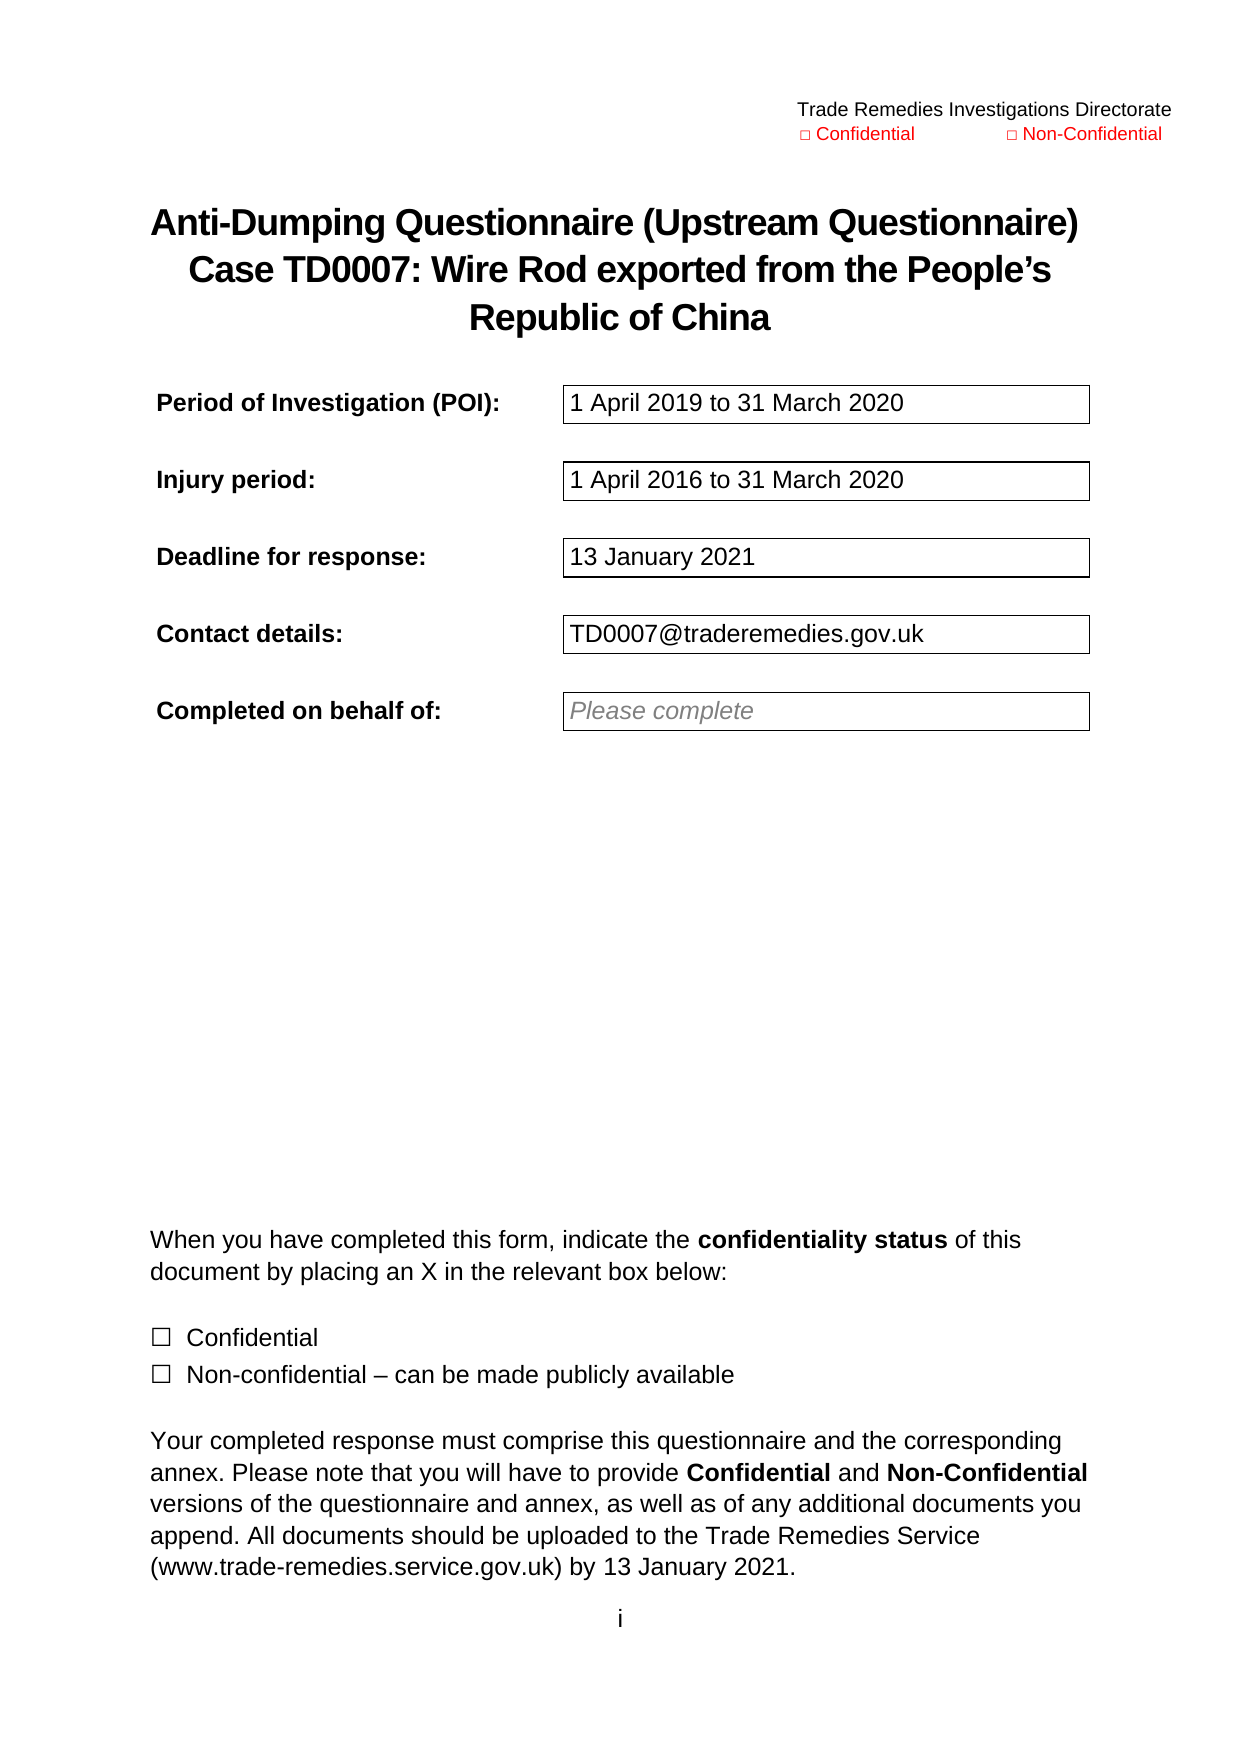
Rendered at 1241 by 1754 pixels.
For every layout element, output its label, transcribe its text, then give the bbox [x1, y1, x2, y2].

text When you have completed this form, indicate the confidentiality status of this document by placing an X in the relevant box below: [150, 1225, 1090, 1285]
table_cell Completed on behalf of: [150, 692, 563, 730]
table_cell Contact details: [150, 615, 563, 653]
table_header 1 April 2019 to 31 March 2020 [564, 386, 1089, 423]
table_cell [564, 501, 1089, 538]
table_cell [150, 653, 563, 692]
table_cell 13 January 2021 [564, 539, 1089, 576]
table_cell [564, 578, 1089, 615]
table_cell 1 April 2016 to 31 March 2020 [564, 463, 1089, 499]
table_header Period of Investigation (POI): [150, 385, 563, 423]
text Case TD0007: Wire Rod exported from the People’s Republic of China [150, 247, 1090, 338]
table_cell Injury period: [150, 461, 563, 499]
text ☐ Non-confidential – can be made publicly available [150, 1357, 1090, 1391]
table_cell Deadline for response: [150, 538, 563, 576]
table_cell [564, 654, 1089, 692]
table_cell [150, 423, 563, 461]
text Anti-Dumping Questionnaire (Upstream Questionnaire) [150, 200, 1090, 243]
table_cell [150, 500, 563, 538]
table_cell TD0007@traderemedies.gov.uk [564, 616, 1089, 653]
table_cell Please complete [564, 693, 1089, 730]
table_cell [564, 424, 1089, 461]
text Your completed response must comprise this questionnaire and the corresponding annex. Please note that you will have to provide Confidential and Non-Confidential versions of the questionnaire and annex, as well as of any additional documents you append. All documents should be uploaded to the Trade Remedies Service (www.trade-remedies.service.gov.uk) by 13 January 2021. [150, 1426, 1090, 1581]
table_cell [150, 576, 563, 615]
text ☐ Confidential [150, 1320, 1090, 1354]
